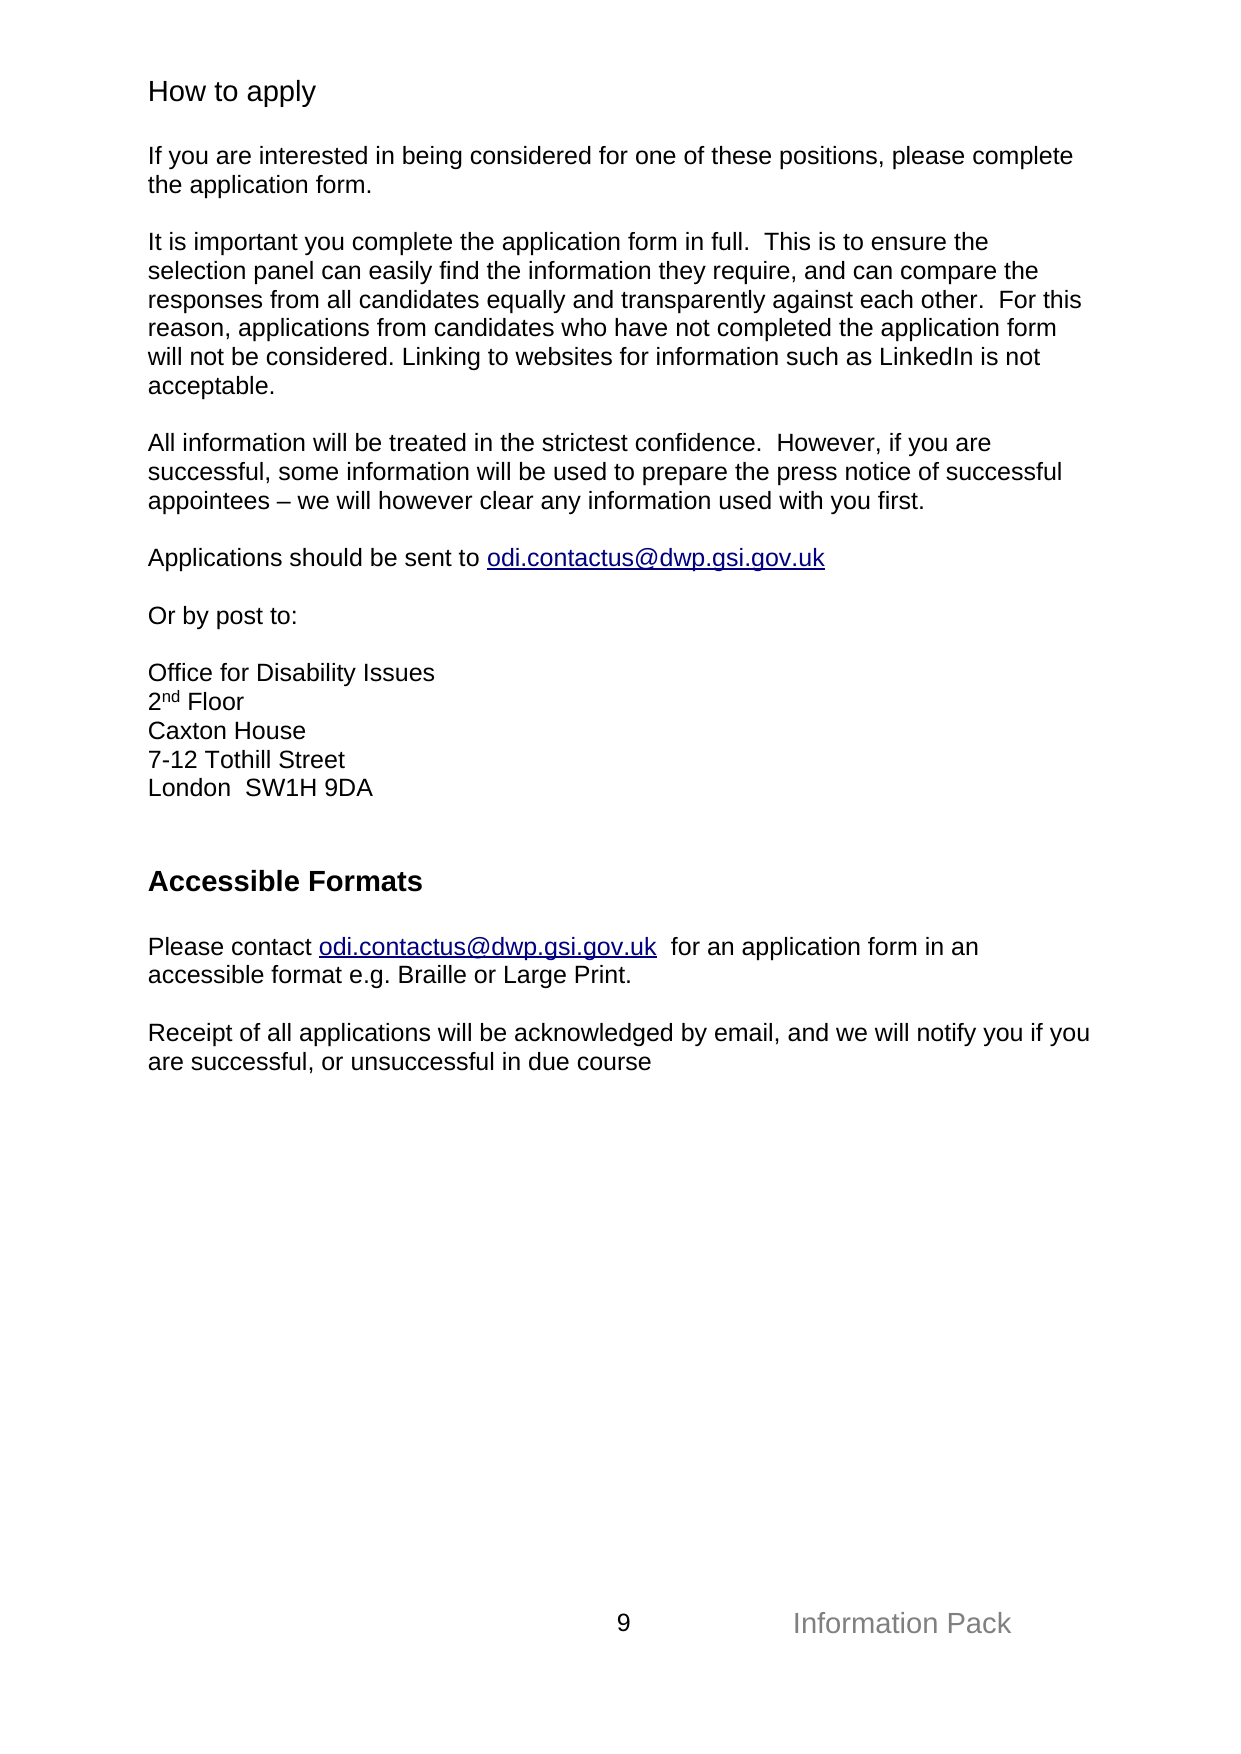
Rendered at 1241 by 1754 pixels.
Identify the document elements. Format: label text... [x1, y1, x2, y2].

text It is important you complete the application form in full. This is to ensure the selection panel can easily find the information they require, and can compare the responses from all candidates equally and transparently against each other. For this reason, applications from candidates who have not completed the application form will not be considered. Linking to websites for information such as LinkedIn is not acceptable. [148, 227, 1092, 400]
text Or by post to: [148, 601, 1092, 630]
text How to apply [148, 74, 1092, 107]
text Receipt of all applications will be acknowledged by email, and we will notify you if you are successful, or unsuccessful in due course [148, 1018, 1092, 1075]
text If you are interested in being considered for one of these positions, please complete the application form. [148, 141, 1092, 198]
text Applications should be sent to odi.contactus@dwp.gsi.gov.uk [148, 543, 1092, 572]
subtitle Accessible Formats [148, 864, 1092, 898]
text Office for Disability Issues 2nd Floor Caxton House 7-12 Tothill Street London SW1H 9DA [148, 658, 1092, 802]
text All information will be treated in the strictest confidence. However, if you are successful, some information will be used to prepare the press notice of successful appointees – we will however clear any information used with you first. [148, 428, 1092, 515]
text Please contact odi.contactus@dwp.gsi.gov.uk for an application form in an accessible format e.g. Braille or Large Print. [148, 932, 1092, 989]
